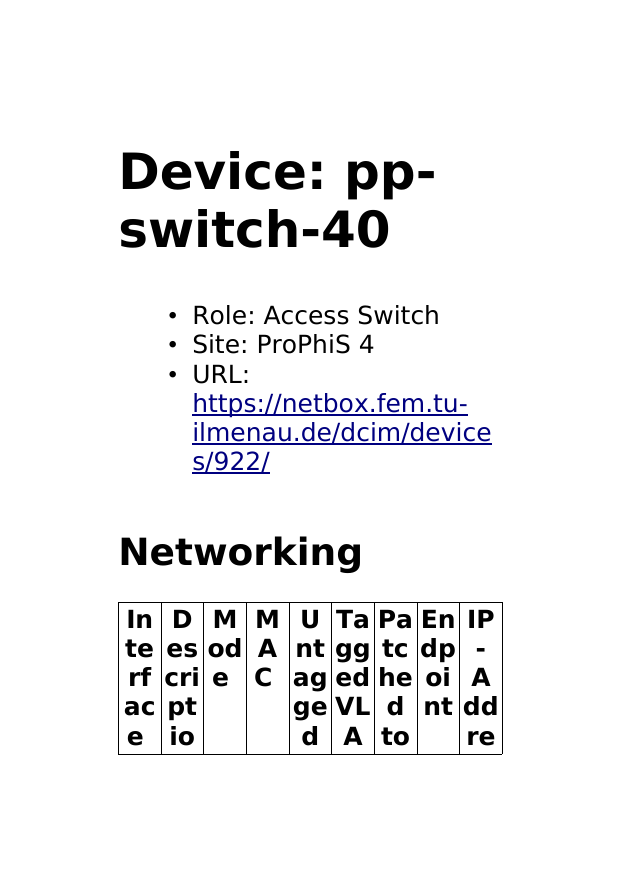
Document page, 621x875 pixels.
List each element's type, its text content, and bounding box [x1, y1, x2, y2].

table_header MAC [247, 603, 289, 754]
table_header Untagged [290, 603, 331, 754]
list URL: https://netbox.fem.tu-ilmenau.de/dcim/devices/922/ [177, 360, 502, 477]
subtitle Networking [118, 531, 502, 575]
table_header IP-Addre [460, 603, 502, 754]
table_header Endpoint [418, 603, 459, 754]
table_header Patched to [375, 603, 417, 754]
subtitle Device: pp-switch-40 [118, 143, 502, 259]
table_header Mode [204, 603, 246, 754]
list Role: Access Switch [177, 302, 502, 331]
table_header Descriptio [162, 603, 203, 754]
table_header Interface [119, 603, 161, 754]
list Site: ProPhiS 4 [177, 331, 502, 360]
table_header Tagged VLA [332, 603, 374, 754]
